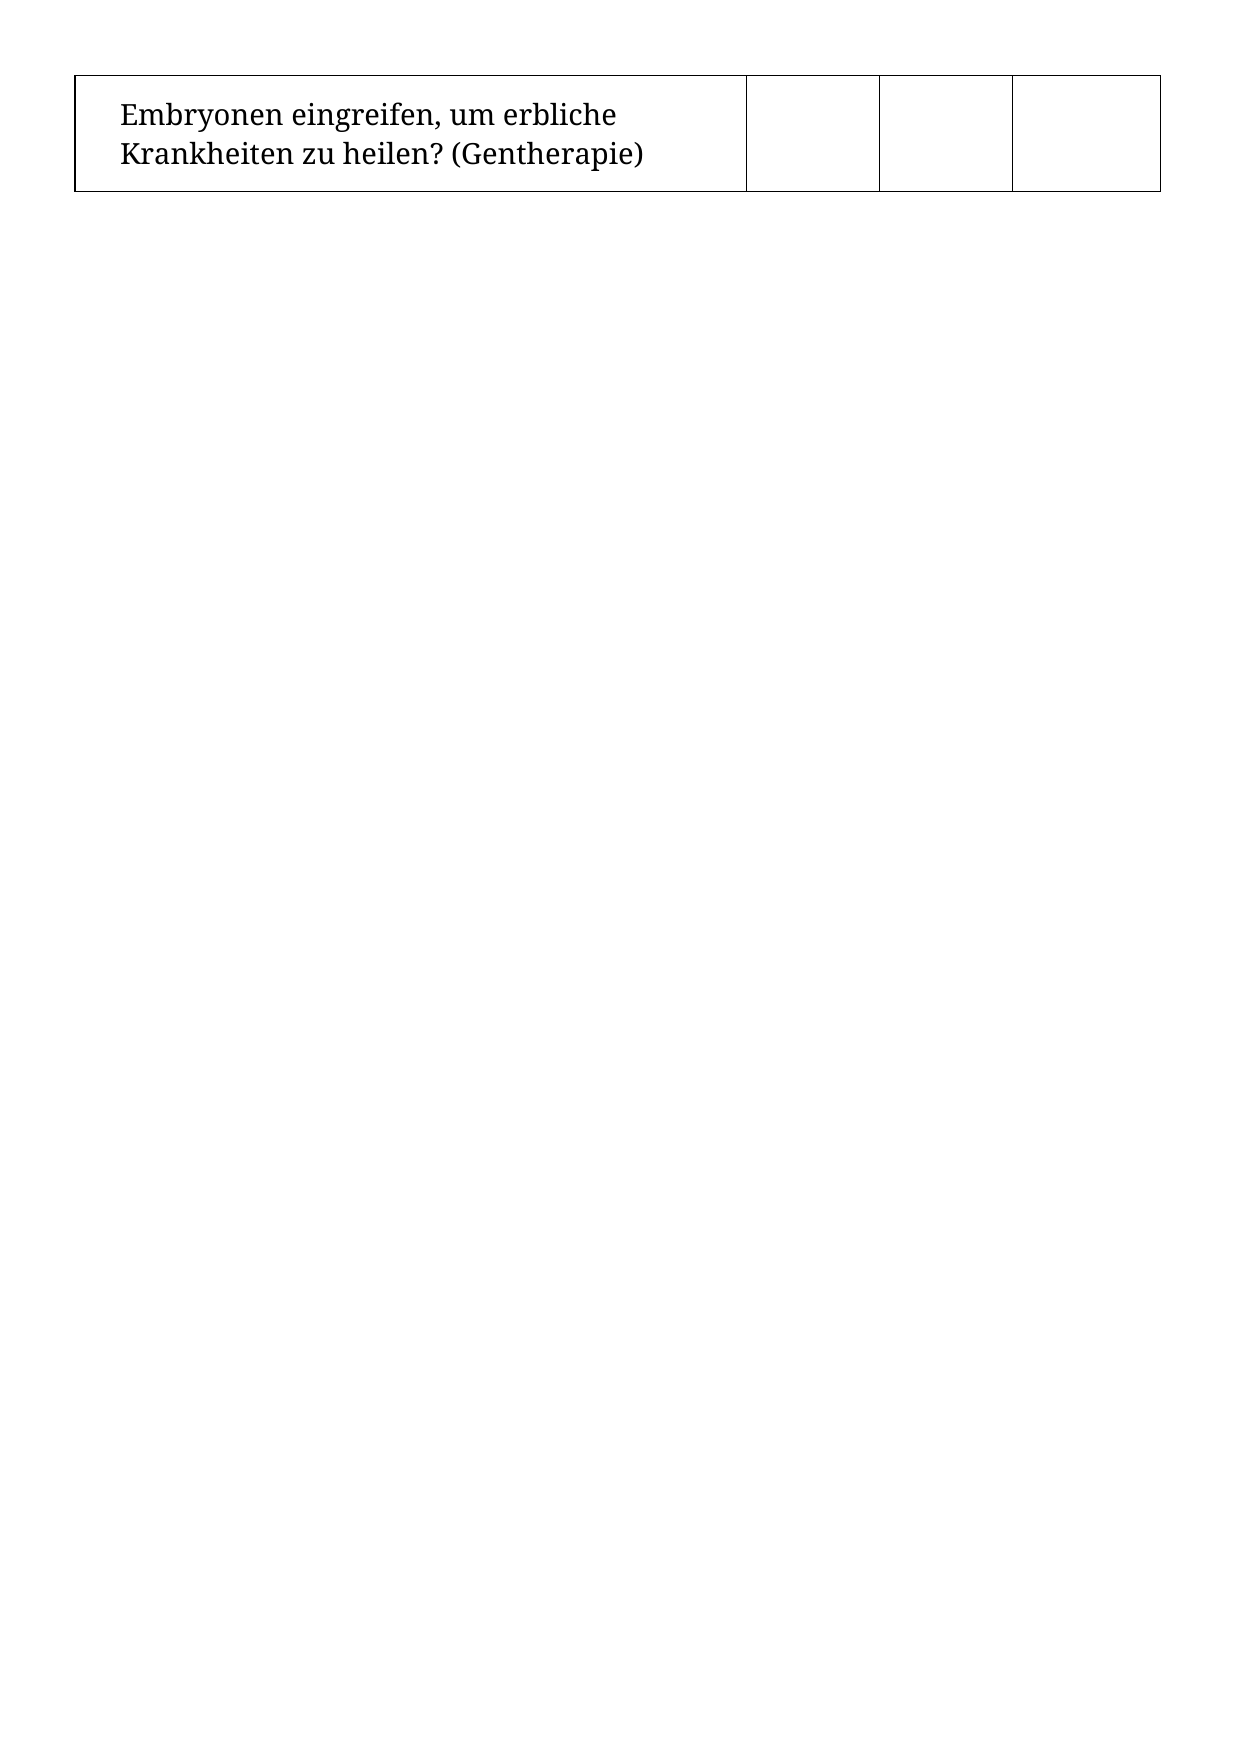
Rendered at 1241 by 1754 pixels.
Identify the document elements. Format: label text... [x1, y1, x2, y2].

table_cell [1013, 76, 1160, 191]
table_cell [880, 76, 1012, 191]
table_cell [747, 76, 879, 191]
table_cell Embryonen eingreifen, um erbliche Krankheiten zu heilen? (Gentherapie) [76, 76, 746, 191]
